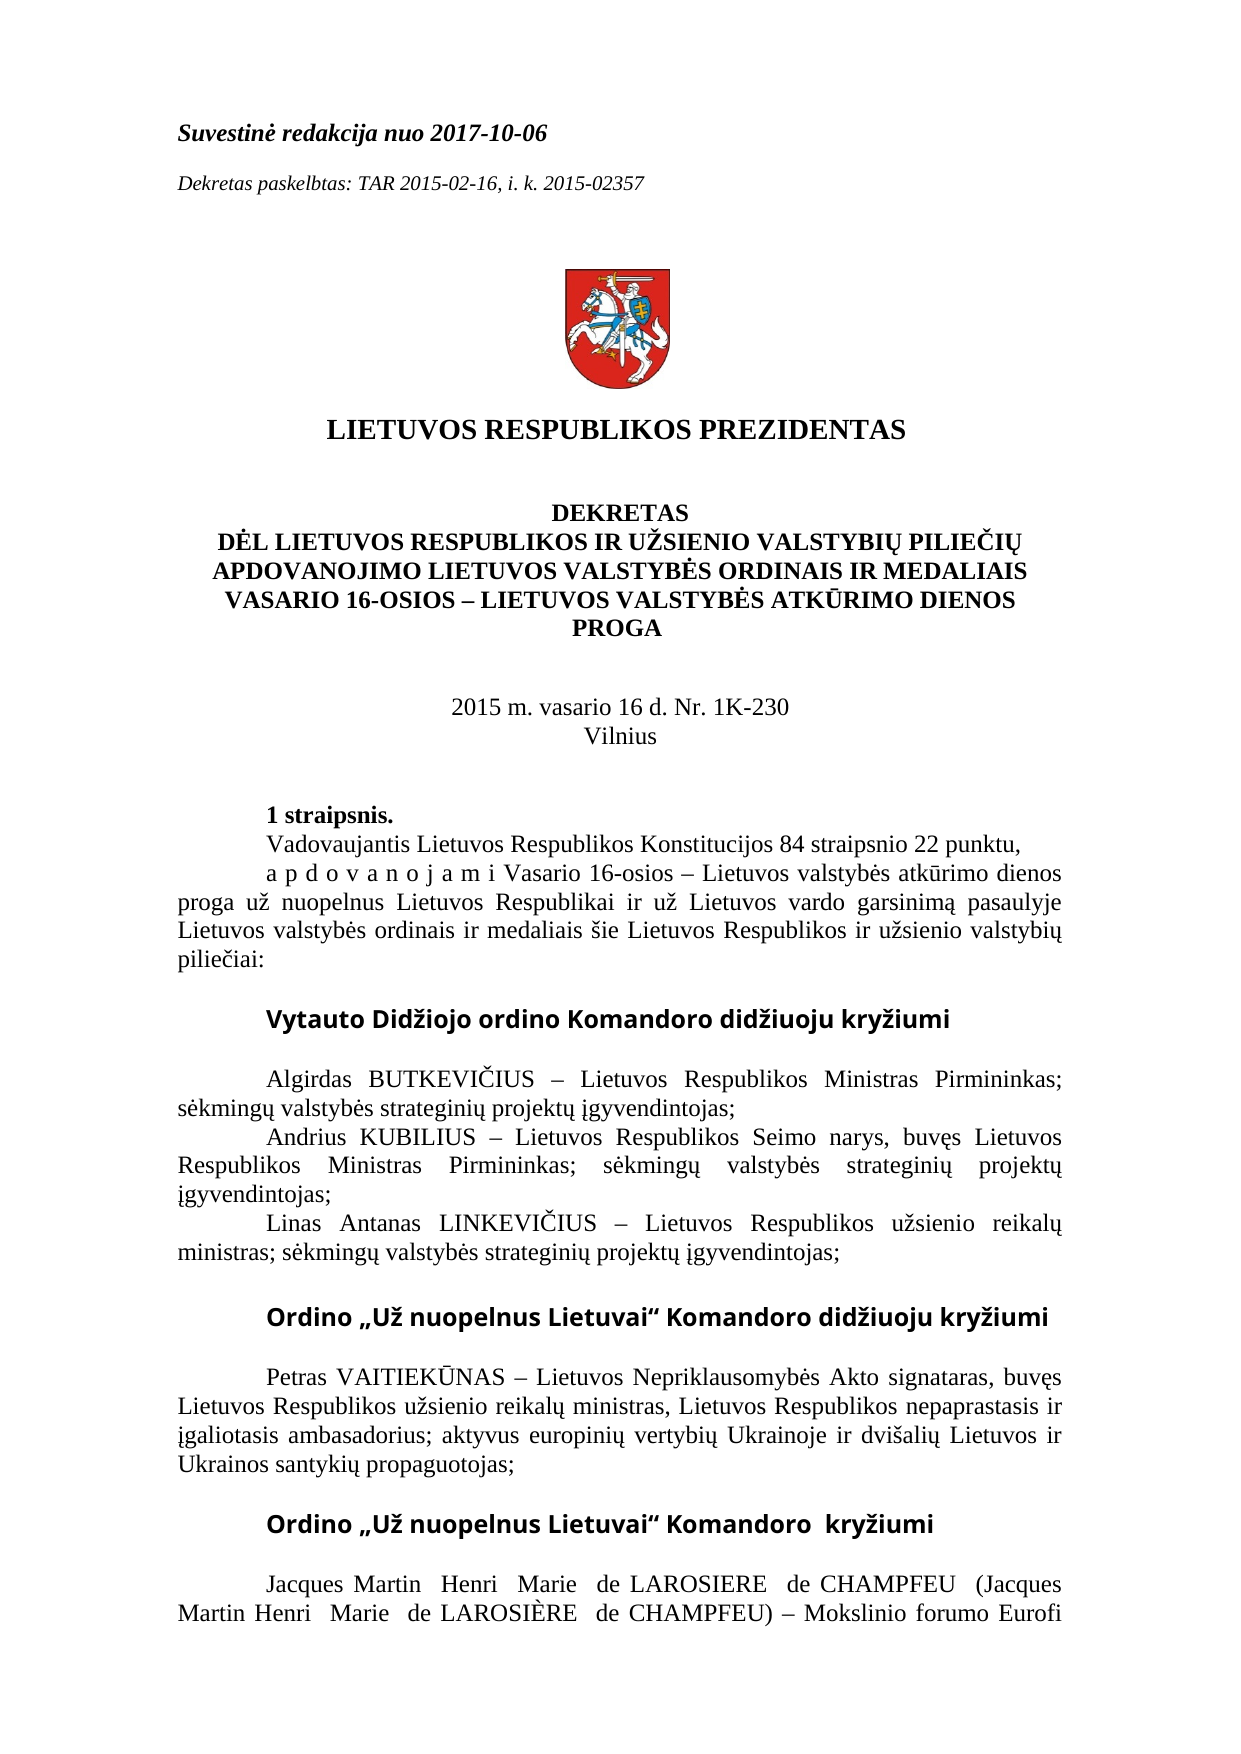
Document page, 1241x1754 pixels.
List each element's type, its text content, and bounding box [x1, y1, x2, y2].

text Suvestinė redakcija nuo 2017-10-06 [177, 118, 1063, 147]
text Algirdas BUTKEVIČIUS – Lietuvos Respublikos Ministras Pirmininkas; sėkmingų valstybės strateginių projektų įgyvendintojas; [177, 1064, 1063, 1122]
text Linas Antanas LINKEVIČIUS – Lietuvos Respublikos užsienio reikalų ministras; sėkmingų valstybės strateginių projektų įgyvendintojas; [177, 1208, 1063, 1266]
text DEKRETAS [177, 498, 1063, 527]
text 2015 m. vasario 16 d. Nr. 1K-230 [177, 692, 1063, 721]
text Vytauto Didžiojo ordino Komandoro didžiuoju kryžiumi [177, 1002, 1063, 1036]
text Ordino „Už nuopelnus Lietuvai“ Komandoro didžiuoju kryžiumi [177, 1300, 1063, 1334]
text LIETUVOS RESPUBLIKOS PREZIDENTAS [177, 412, 1063, 446]
text 1 straipsnis. [177, 800, 1063, 829]
text Ordino „Už nuopelnus Lietuvai“ Komandoro kryžiumi [177, 1506, 1063, 1540]
text Dekretas paskelbtas: TAR 2015-02-16, i. k. 2015-02357 [177, 171, 1063, 195]
text Vadovaujantis Lietuvos Respublikos Konstitucijos 84 straipsnio 22 punktu, [177, 829, 1063, 858]
text Vilnius [177, 721, 1063, 750]
text Andrius KUBILIUS – Lietuvos Respublikos Seimo narys, buvęs Lietuvos Respublikos Ministras Pirmininkas; sėkmingų valstybės strateginių projektų įgyvendintojas; [177, 1122, 1063, 1208]
text Petras VAITIEKŪNAS – Lietuvos Nepriklausomybės Akto signataras, buvęs Lietuvos Respublikos užsienio reikalų ministras, Lietuvos Respublikos nepaprastasis ir įgaliotasis ambasadorius; aktyvus europinių vertybių Ukrainoje ir dvišalių Lietuvos ir Ukrainos santykių propaguotojas; [177, 1362, 1063, 1477]
text a p d o v a n o j a m i Vasario 16-osios – Lietuvos valstybės atkūrimo dienos proga už nuopelnus Lietuvos Respublikai ir už Lietuvos vardo garsinimą pasaulyje Lietuvos valstybės ordinais ir medaliais šie Lietuvos Respublikos ir užsienio valstybių piliečiai: [177, 858, 1063, 973]
text Dėl LIETUVOS RESPUBLIKOS IR UŽSIENIO VALSTYBIŲ PILIEČIŲ APDOVANOJIMO LIETUVOS VALSTYBĖS ORDINAIS IR MEDALIAIS VASARIO 16-OSIOS – LIETUVOS VALSTYBĖS ATKŪRIMO DIENOS PROGA [177, 527, 1063, 642]
text Jacques Martin Henri Marie de LAROSIERE de CHAMPFEU (Jacques Martin Henri Marie de LAROSIÈRE de CHAMPFEU) – Mokslinio forumo Eurofi [177, 1569, 1063, 1627]
